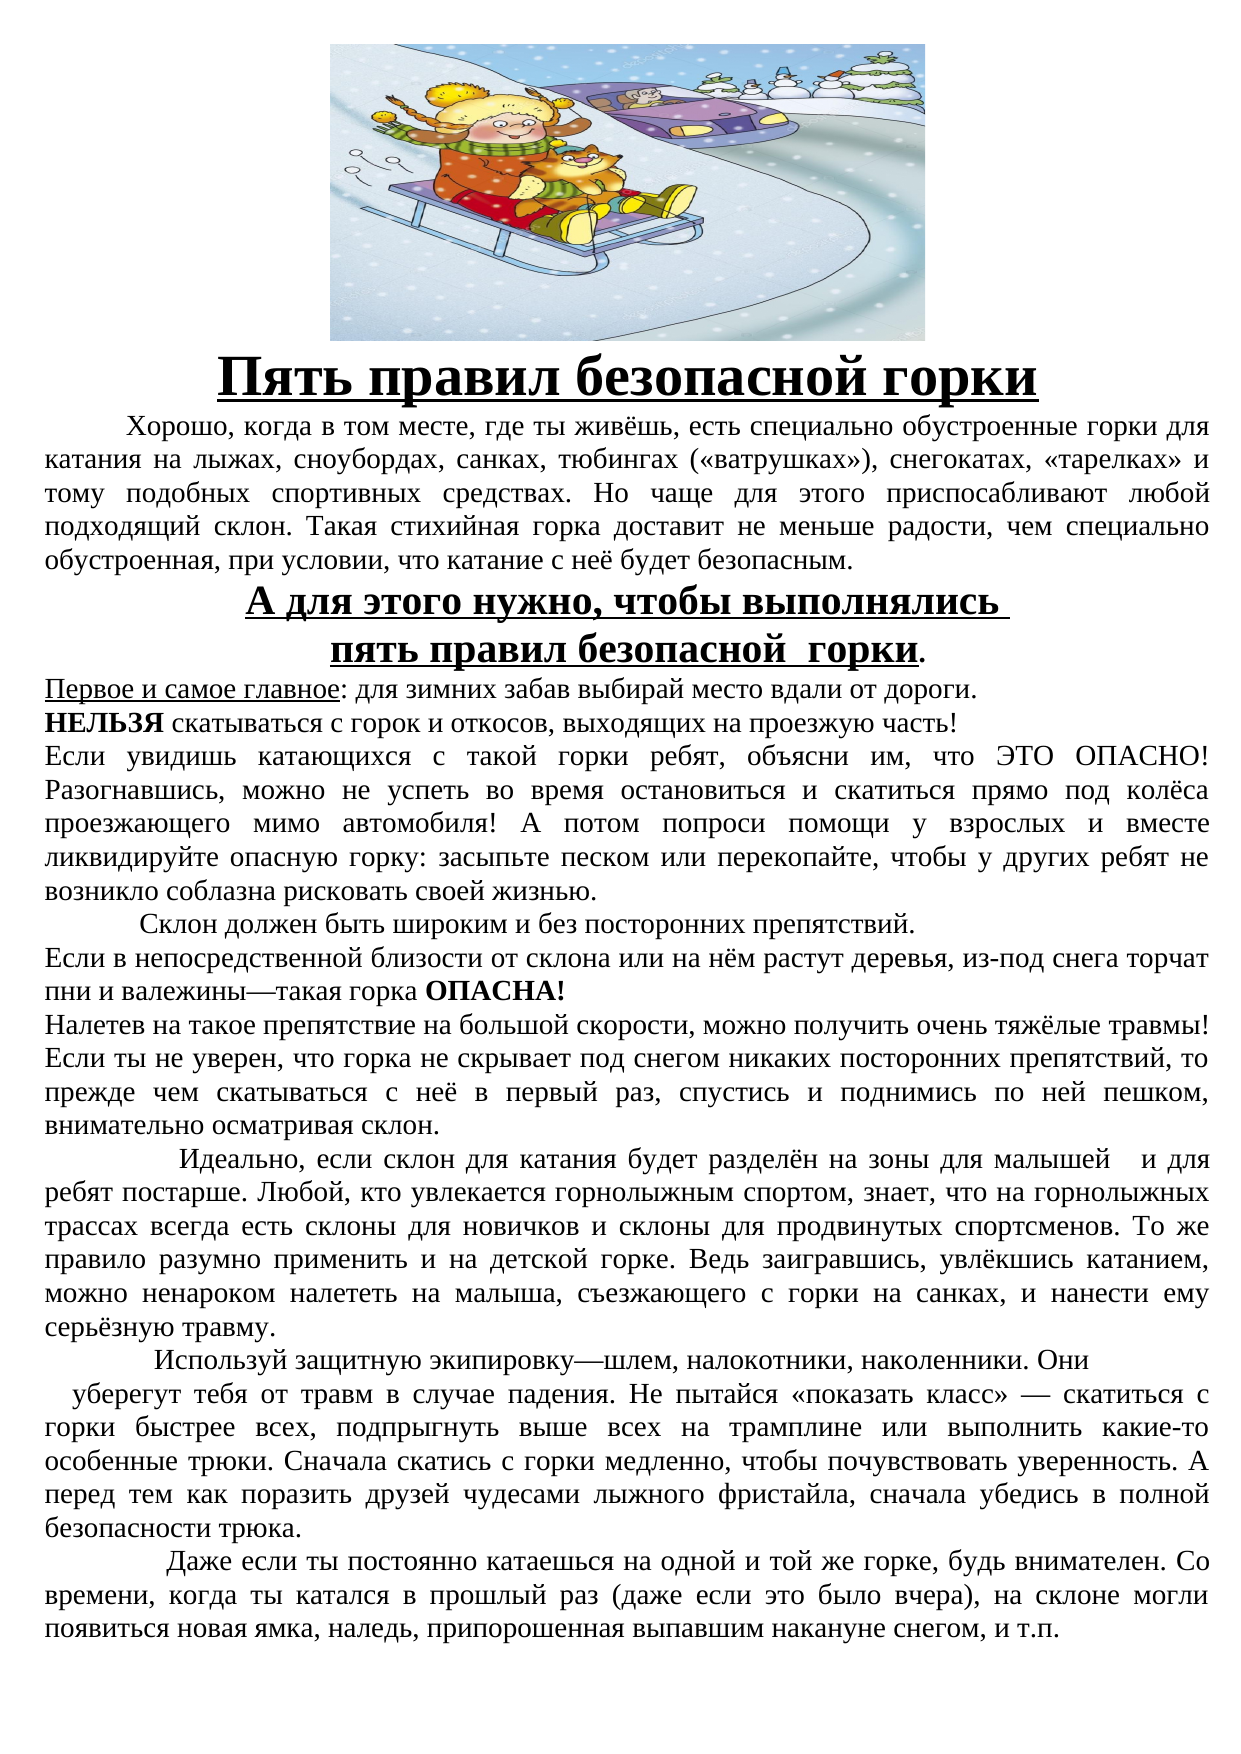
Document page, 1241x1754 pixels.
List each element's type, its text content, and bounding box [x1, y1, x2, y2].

text Склон должен быть широким и без посторонних препятствий. [44, 906, 1211, 940]
text Идеально, если склон для катания будет разделён на зоны для малышей и для ребят постарше. Любой, кто увлекается горнолыжным спортом, знает, что на горнолыжных трассах всегда есть склоны для новичков и склоны для продвинутых спортсменов. То же правило разумно применить и на детской горке. Ведь заигравшись, увлёкшись катанием, можно ненароком налететь на малыша, съезжающего с горки на санках, и нанести ему серьёзную травму. [44, 1141, 1211, 1342]
text Первое и самое главное: для зимних забав выбирай место вдали от дороги. [44, 671, 1211, 705]
text пять правил безопасной горки. [44, 623, 1211, 671]
text Налетев на такое препятствие на большой скорости, можно получить очень тяжёлые травмы! Если ты не уверен, что горка не скрывает под снегом никаких посторонних препятствий, то прежде чем скатываться с неё в первый раз, спустись и поднимись по ней пешком, внимательно осматривая склон. [44, 1007, 1211, 1141]
text Если увидишь катающихся с такой горки ребят, объясни им, что ЭТО ОПАСНО! Разогнавшись, можно не успеть во время остановиться и скатиться прямо под колёса проезжающего мимо автомобиля! А потом попроси помощи у взрослых и вместе ликвидируйте опасную горку: засыпьте песком или перекопайте, чтобы у других ребят не возникло соблазна рисковать своей жизнью. [44, 738, 1211, 906]
text А для этого нужно, чтобы выполнялись [44, 576, 1211, 623]
text Хорошо, когда в том месте, где ты живёшь, есть специально обустроенные горки для катания на лыжах, сноубордах, санках, тюбингах («ватрушках»), снегокатах, «тарелках» и тому подобных спортивных средствах. Но чаще для этого приспосабливают любой подходящий склон. Такая стихийная горка доставит не меньше радости, чем специально обустроенная, при условии, что катание с неё будет безопасным. [44, 408, 1211, 576]
text уберегут тебя от травм в случае падения. Не пытайся «показать класс» — скатиться с горки быстрее всех, подпрыгнуть выше всех на трамплине или выполнить какие-то особенные трюки. Сначала скатись с горки медленно, чтобы почувствовать уверенность. А перед тем как поразить друзей чудесами лыжного фристайла, сначала убедись в полной безопасности трюка. [44, 1376, 1211, 1543]
text Пять правил безопасной горки [44, 341, 1211, 408]
text НЕЛЬЗЯ скатываться с горок и откосов, выходящих на проезжую часть! [44, 705, 1211, 738]
text Даже если ты постоянно катаешься на одной и той же горке, будь внимателен. Со времени, когда ты катался в прошлый раз (даже если это было вчера), на склоне могли появиться новая ямка, наледь, припорошенная выпавшим накануне снегом, и т.п. [44, 1543, 1211, 1644]
text Если в непосредственной близости от склона или на нём растут деревья, из-под снега торчат пни и валежины—такая горка ОПАСНА! [44, 940, 1211, 1007]
text Используй защитную экипировку—шлем, налокотники, наколенники. Они [44, 1342, 1211, 1376]
